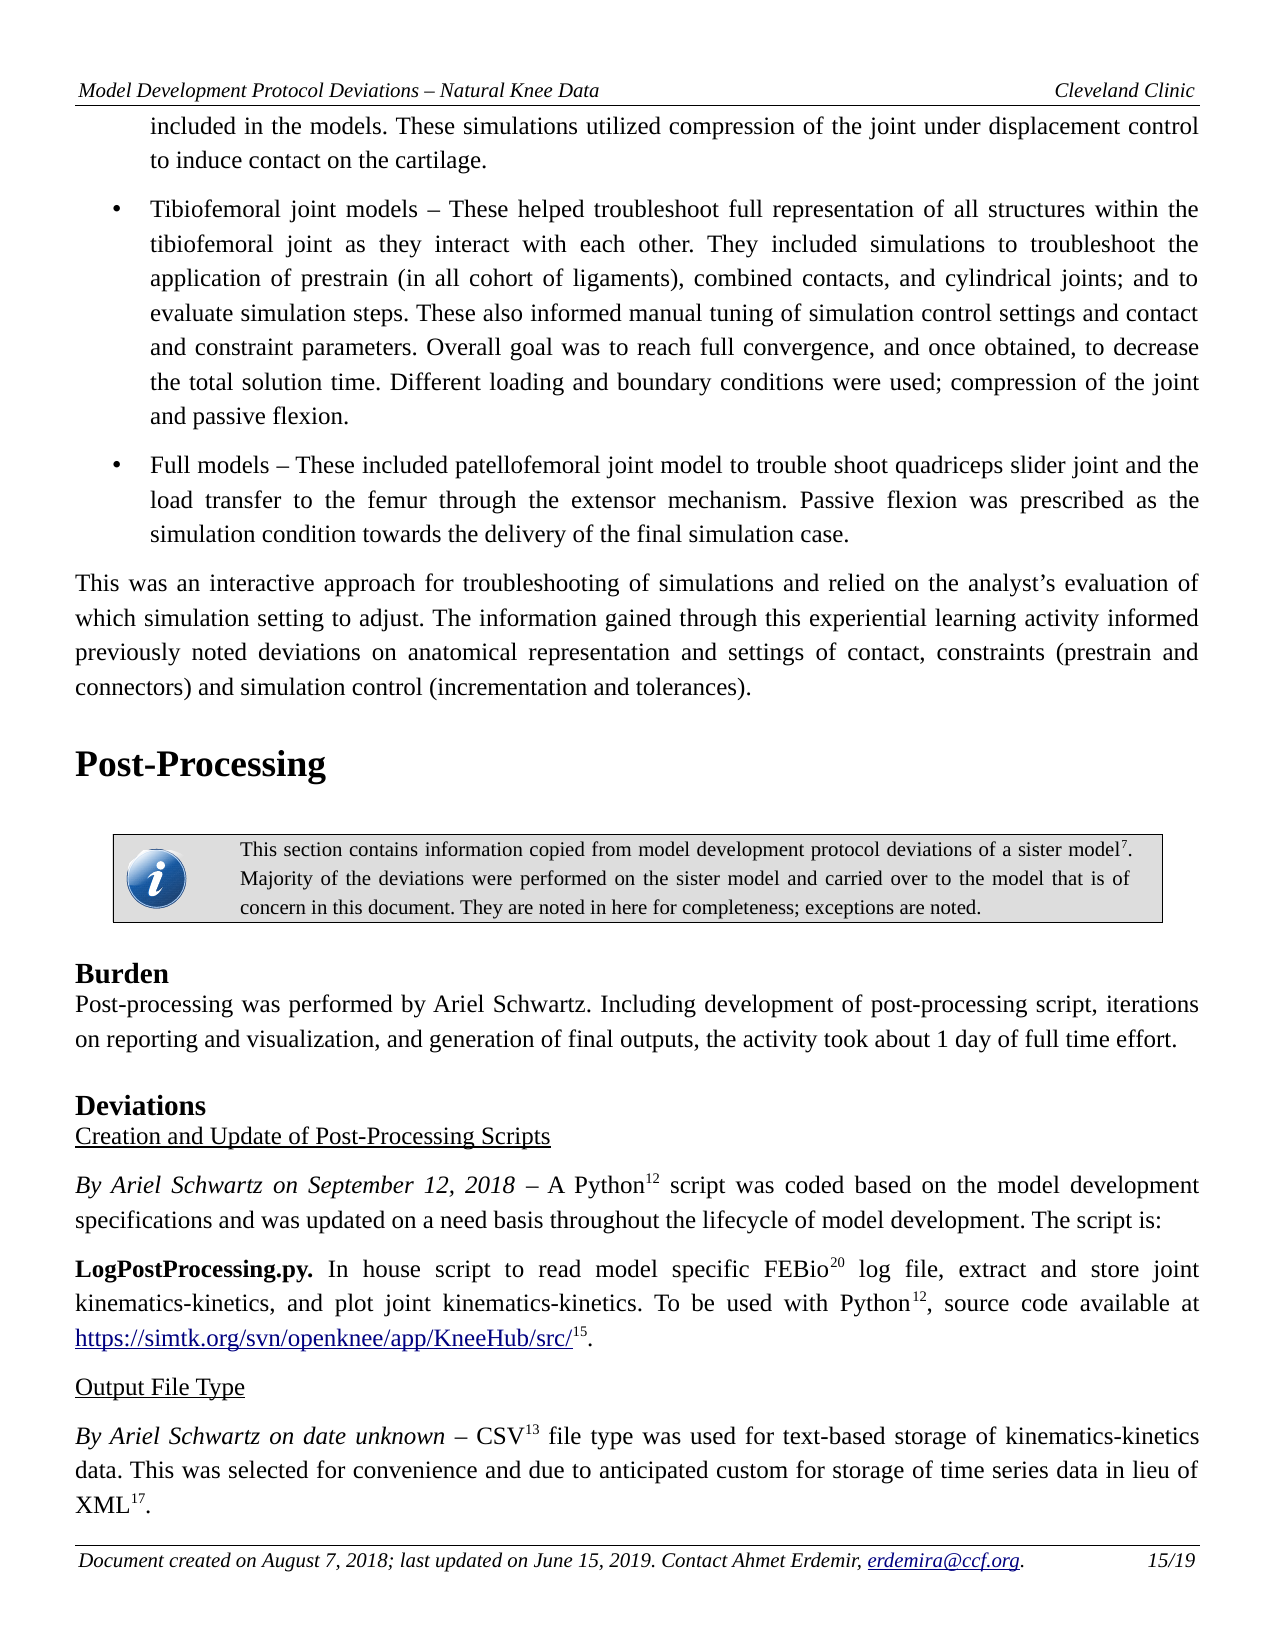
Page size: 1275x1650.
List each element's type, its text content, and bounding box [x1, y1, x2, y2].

text Post-processing was performed by Ariel Schwartz. Including development of post-processing script, iterations on reporting and visualization, and generation of final outputs, the activity took about 1 day of full time effort. [75, 989, 1200, 1053]
text By Ariel Schwartz on date unknown – CSV13 file type was used for text-based storage of kinematics-kinetics data. This was selected for convenience and due to anticipated custom for storage of time series data in lieu of XML17. [75, 1421, 1200, 1519]
list Full models – These included patellofemoral joint model to trouble shoot quadriceps slider joint and the load transfer to the femur through the extensor mechanism. Passive flexion was prescribed as the simulation condition towards the delivery of the final simulation case. [112, 451, 1200, 548]
text By Ariel Schwartz on September 12, 2018 – A Python12 script was coded based on the model development specifications and was updated on a need basis throughout the lifecycle of model development. The script is: [75, 1170, 1200, 1233]
text Creation and Update of Post-Processing Scripts [75, 1121, 1200, 1150]
text Output File Type [75, 1372, 1200, 1401]
subtitle Deviations [75, 1088, 1200, 1121]
list included in the models. These simulations utilized compression of the joint under displacement control to induce contact on the cartilage. [112, 111, 1200, 174]
text This section contains information copied from model development protocol deviations of a sister model7. Majority of the deviations were performed on the sister model and carried over to the model that is of concern in this document. They are noted in here for completeness; exceptions are noted. [114, 835, 1162, 922]
subtitle Post-Processing [75, 742, 1200, 785]
text This was an interactive approach for troubleshooting of simulations and relied on the analyst’s evaluation of which simulation setting to adjust. The information gained through this experiential learning activity informed previously noted deviations on anatomical representation and settings of contact, constraints (prestrain and connectors) and simulation control (incrementation and tolerances). [75, 568, 1200, 701]
subtitle Burden [75, 956, 1200, 989]
text LogPostProcessing.py. In house script to read model specific FEBio20 log file, extract and store joint kinematics-kinetics, and plot joint kinematics-kinetics. To be used with Python12, source code available at https://simtk.org/svn/openknee/app/KneeHub/src/15. [75, 1254, 1200, 1352]
list Tibiofemoral joint models – These helped troubleshoot full representation of all structures within the tibiofemoral joint as they interact with each other. They included simulations to troubleshoot the application of prestrain (in all cohort of ligaments), combined contacts, and cylindrical joints; and to evaluate simulation steps. These also informed manual tuning of simulation control settings and contact and constraint parameters. Overall goal was to reach full convergence, and once obtained, to decrease the total solution time. Different loading and boundary conditions were used; compression of the joint and passive flexion. [112, 194, 1200, 430]
